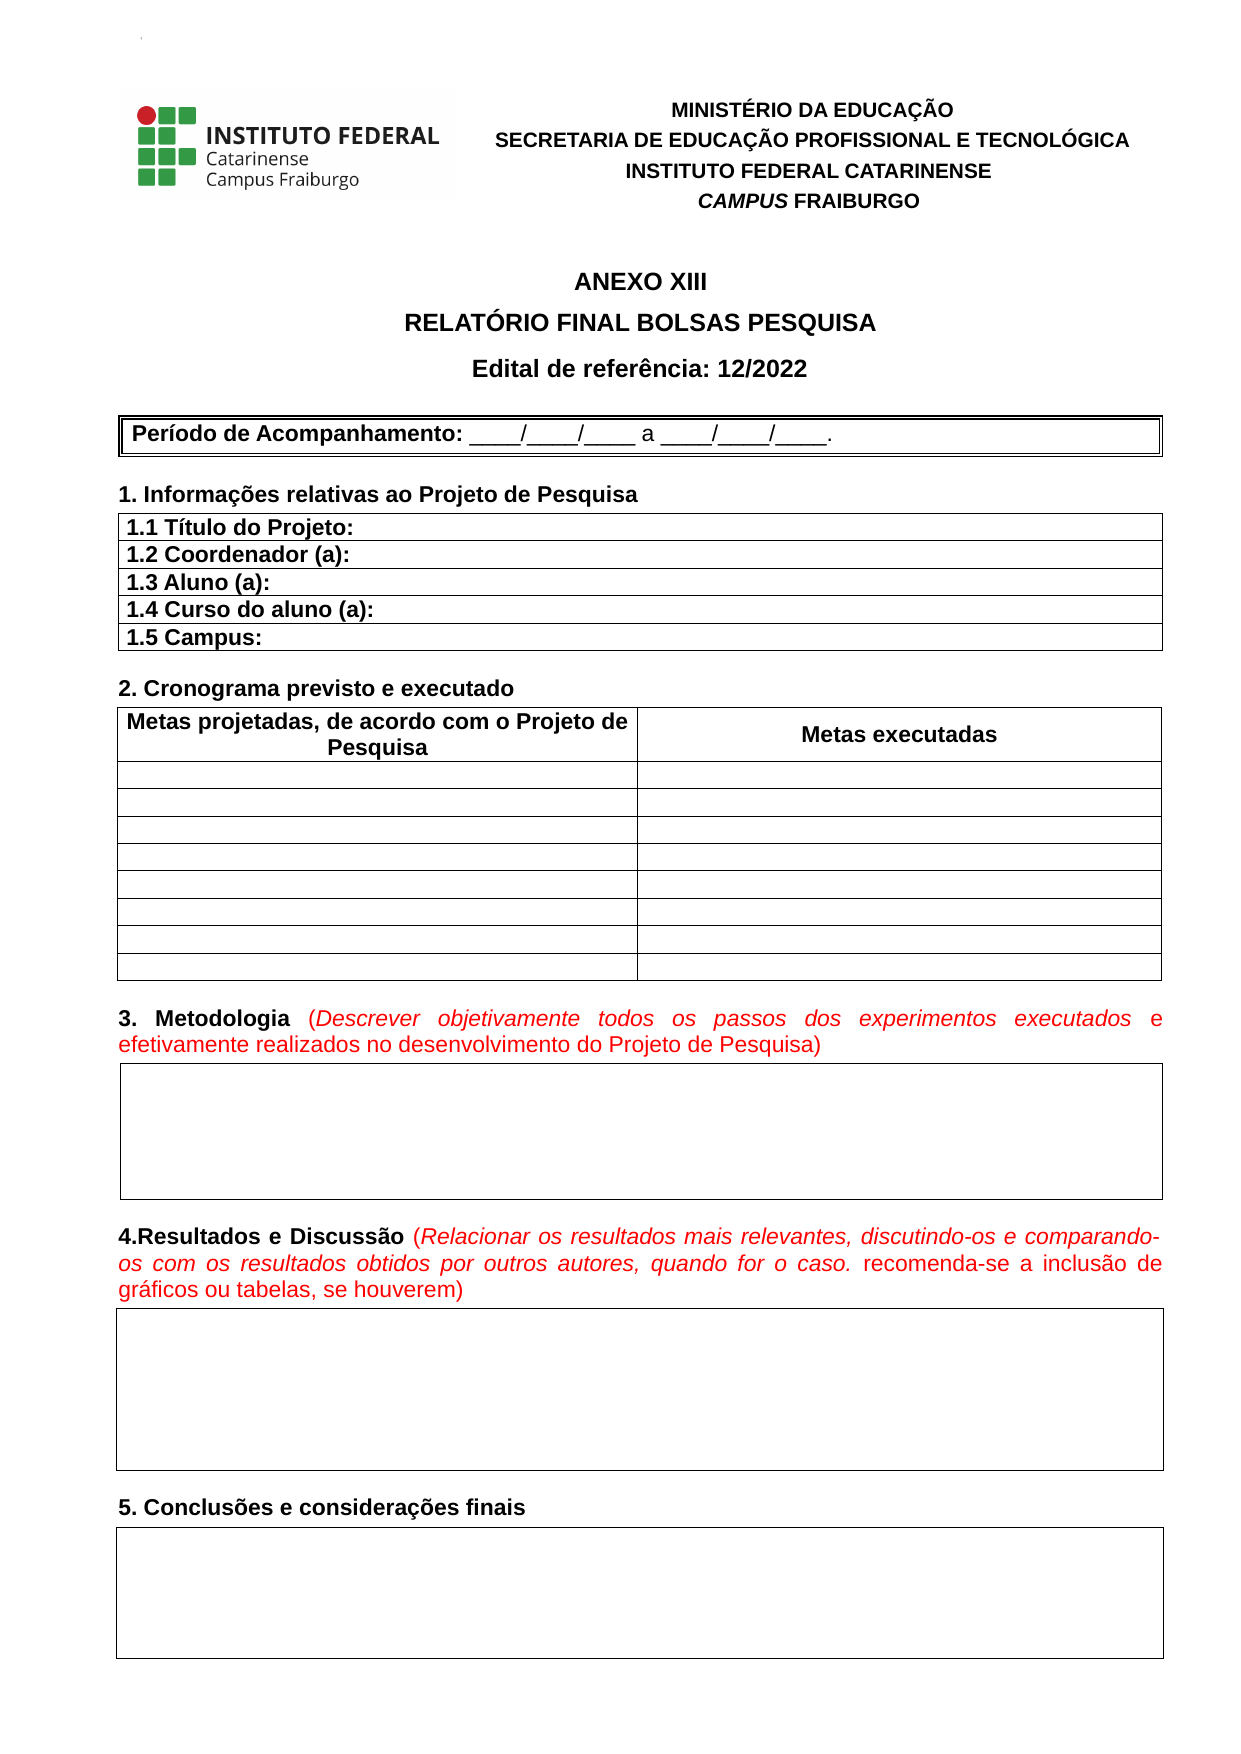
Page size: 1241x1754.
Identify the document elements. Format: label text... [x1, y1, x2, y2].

text 5. Conclusões e considerações finais [118, 1494, 1163, 1521]
table_cell [638, 762, 1161, 788]
table_header [117, 1528, 1163, 1658]
picture [118, 88, 458, 202]
table_cell [118, 844, 637, 870]
table_cell [638, 789, 1161, 816]
table_cell 1.2 Coordenador (a): [119, 541, 1162, 568]
table_cell [118, 817, 637, 843]
table_header 1.1 Título do Projeto: [119, 514, 1162, 540]
table_cell 1.5 Campus: [119, 624, 1162, 650]
table_cell [118, 926, 637, 952]
table_cell [638, 899, 1161, 925]
table_cell [638, 817, 1161, 843]
table_cell 1.4 Curso do aluno (a): [119, 596, 1162, 623]
table_cell [118, 789, 637, 816]
text RELATÓRIO FINAL BOLSAS PESQUISA [118, 308, 1163, 337]
table_header Metas projetadas, de acordo com o Projeto de Pesquisa [118, 708, 637, 761]
text Edital de referência: 12/2022 [117, 354, 1163, 383]
table_cell [118, 899, 637, 925]
table_cell [638, 954, 1161, 980]
text 4.Resultados e Discussão (Relacionar os resultados mais relevantes, discutindo-os e comparando-os com os resultados obtidos por outros autores, quando for o caso. recomenda-se a inclusão de gráficos ou tabelas, se houverem) [118, 1223, 1163, 1302]
text 3. Metodologia (Descrever objetivamente todos os passos dos experimentos executados e efetivamente realizados no desenvolvimento do Projeto de Pesquisa) [118, 1004, 1163, 1057]
table_cell [638, 844, 1161, 870]
table_cell [118, 871, 637, 898]
table_header [117, 1309, 1163, 1470]
table_cell [118, 954, 637, 980]
text 2. Cronograma previsto e executado [118, 675, 1163, 701]
table_cell [638, 871, 1161, 898]
table_cell [118, 762, 637, 788]
table_header Metas executadas [638, 708, 1161, 761]
table_cell [638, 926, 1161, 952]
table_cell 1.3 Aluno (a): [119, 569, 1162, 595]
table_header Período de Acompanhamento: ____/____/____ a ____/____/____. [123, 420, 1159, 452]
text 1. Informações relativas ao Projeto de Pesquisa [118, 481, 1088, 507]
text ANEXO XIII [118, 267, 1163, 295]
table_header [121, 1064, 1162, 1198]
